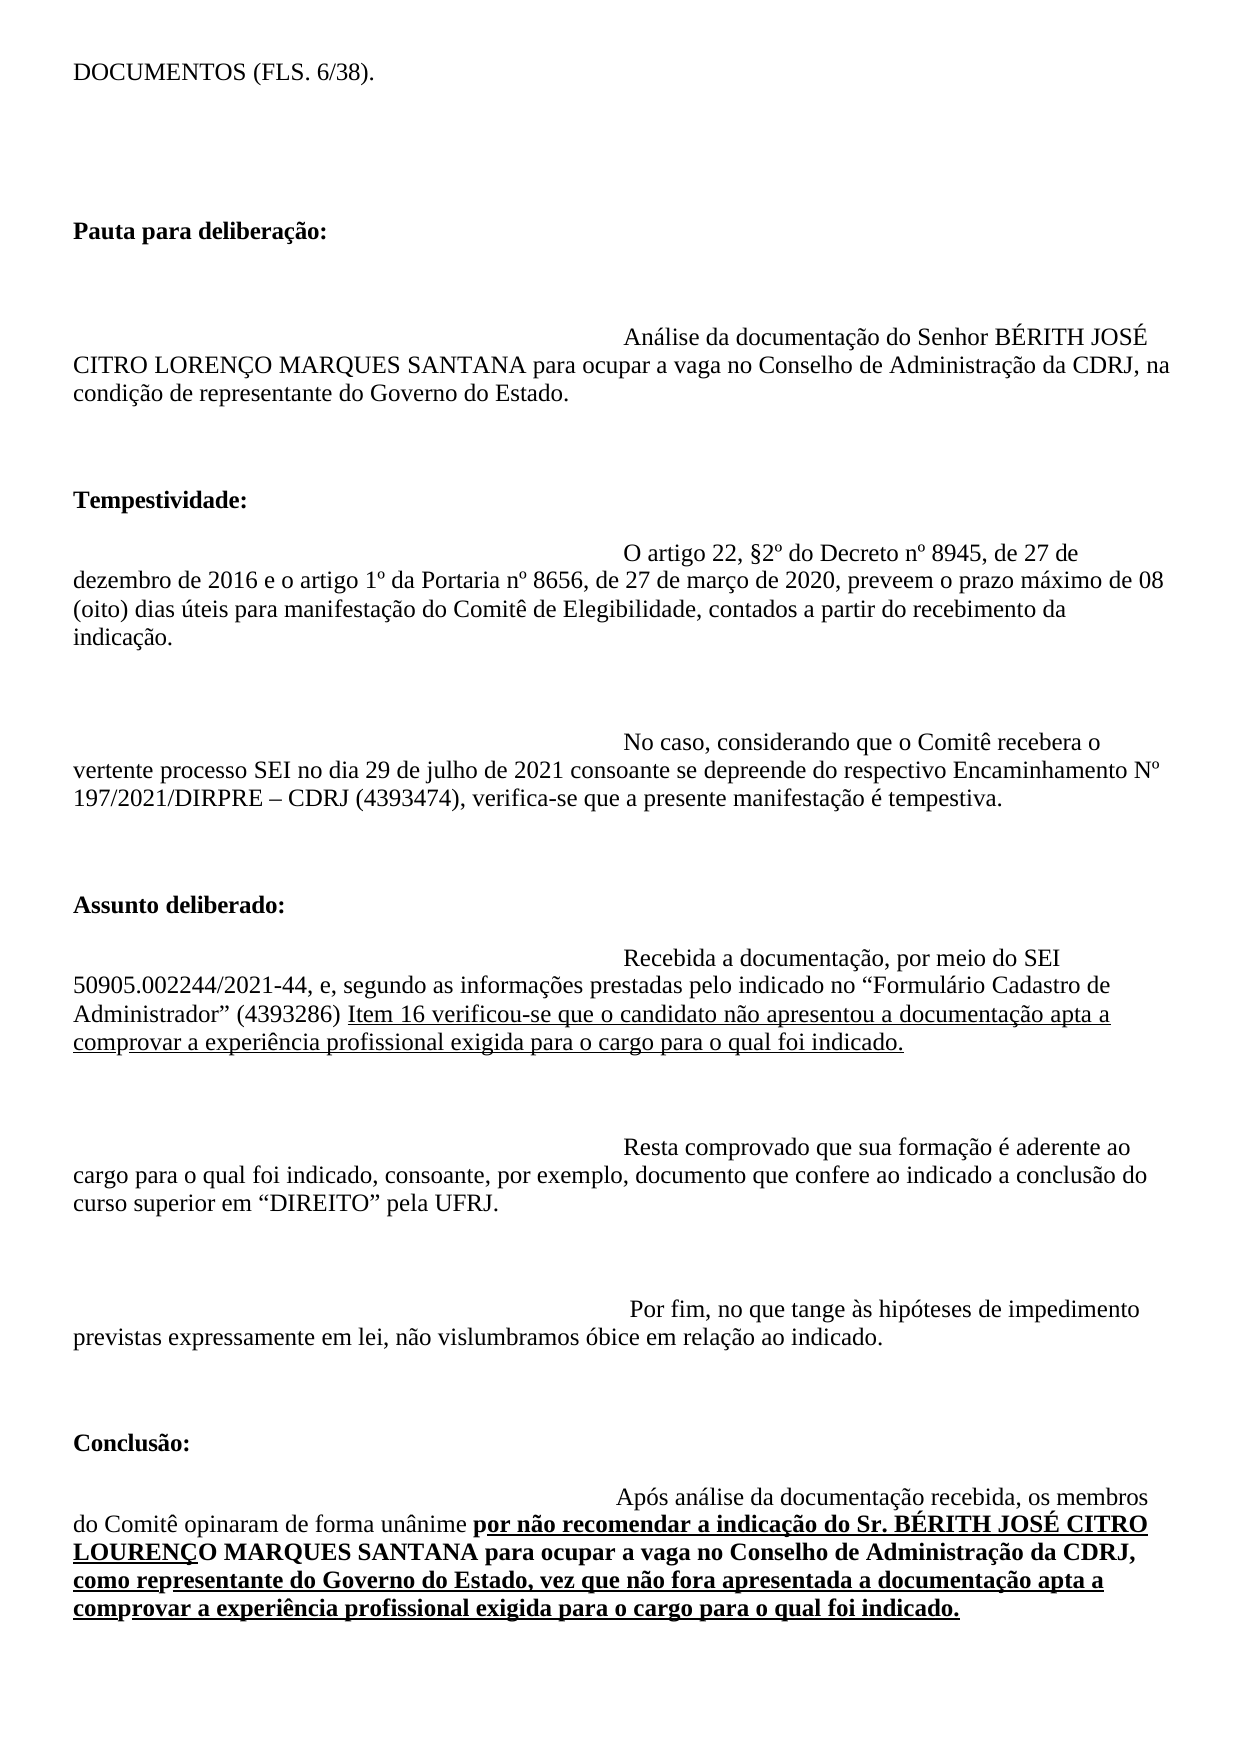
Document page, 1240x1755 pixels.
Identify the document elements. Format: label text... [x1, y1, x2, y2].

text dezembro de 2016 e o artigo 1º da Portaria nº 8656, de 27 de março de 2020, preveem o prazo máximo de 08 (oito) dias úteis para manifestação do Comitê de Elegibilidade, contados a partir do recebimento da indicação. [73, 567, 1164, 650]
text Pauta para deliberação: [73, 216, 1179, 245]
text Assunto deliberado: [73, 890, 1179, 918]
text O artigo 22, §2º do Decreto nº 8945, de 27 de [623, 538, 1179, 567]
text Recebida a documentação, por meio do SEI [623, 943, 1179, 972]
text Conclusão: [73, 1428, 1179, 1457]
text 50905.002244/2021-44, e, segundo as informações prestadas pelo indicado no “Formulário Cadastro de Administrador” (4393286) Item 16 verificou-se que o candidato não apresentou a documentação apta a comprovar a experiência profissional exigida para o cargo para o qual foi indicado. [73, 972, 1111, 1055]
text DOCUMENTOS (FLS. 6/38). [73, 57, 1179, 86]
text Tempestividade: [73, 485, 1179, 513]
text Após análise da documentação recebida, os membros [616, 1482, 1179, 1511]
text No caso, considerando que o Comitê recebera o vertente processo SEI no dia 29 de julho de 2021 consoante se depreende do respectivo Encaminhamento Nº 197/2021/DIRPRE – CDRJ (4393474), verifica-se que a presente manifestação é tempestiva. [73, 728, 1164, 812]
text Resta comprovado que sua formação é aderente ao cargo para o qual foi indicado, consoante, por exemplo, documento que confere ao indicado a conclusão do curso superior em “DIREITO” pela UFRJ. [73, 1133, 1158, 1217]
text Por fim, no que tange às hipóteses de impedimento previstas expressamente em lei, não vislumbramos óbice em relação ao indicado. [73, 1295, 1158, 1351]
text do Comitê opinaram de forma unânime por não recomendar a indicação do Sr. BÉRITH JOSÉ CITRO LOURENÇO MARQUES SANTANA para ocupar a vaga no Conselho de Administração da CDRJ, como representante do Governo do Estado, vez que não fora apresentada a documentação apta a comprovar a experiência profissional exigida para o cargo para o qual foi indicado. [73, 1511, 1158, 1622]
text Análise da documentação do Senhor BÉRITH JOSÉ CITRO LORENÇO MARQUES SANTANA para ocupar a vaga no Conselho de Administração da CDRJ, na condição de representante do Governo do Estado. [73, 323, 1179, 407]
